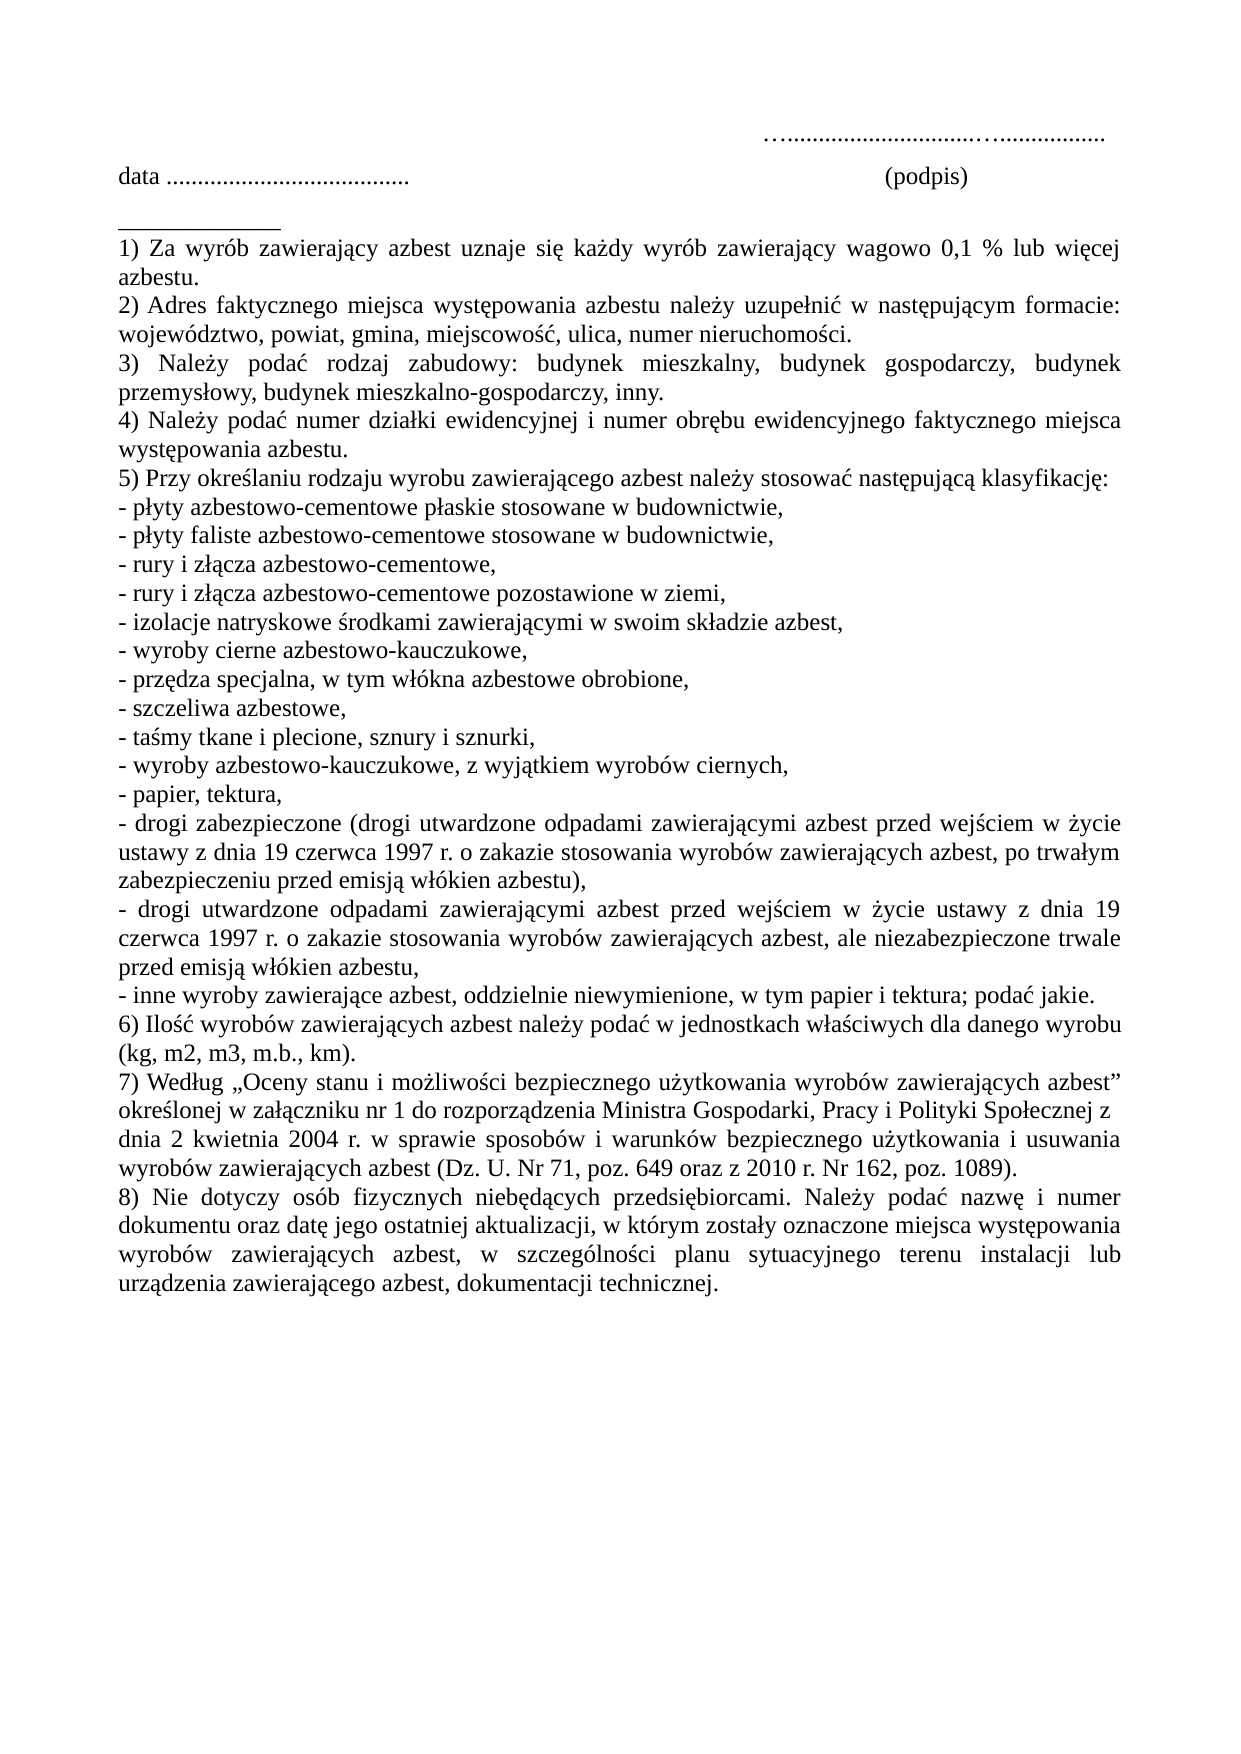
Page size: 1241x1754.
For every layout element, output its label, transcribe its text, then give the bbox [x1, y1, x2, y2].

text - wyroby cierne azbestowo-kauczukowe, [118, 636, 1122, 664]
text - szczeliwa azbestowe, [118, 693, 1122, 722]
text - wyroby azbestowo-kauczukowe, z wyjątkiem wyrobów ciernych, [118, 751, 1122, 779]
text 8) Nie dotyczy osób fizycznych niebędących przedsiębiorcami. Należy podać nazwę i numer dokumentu oraz datę jego ostatniej aktualizacji, w którym zostały oznaczone miejsca występowania wyrobów zawierających azbest, w szczególności planu sytuacyjnego terenu instalacji lub urządzenia zawierającego azbest, dokumentacji technicznej. [118, 1182, 1122, 1297]
text - rury i złącza azbestowo-cementowe pozostawione w ziemi, [118, 578, 1122, 607]
text - taśmy tkane i plecione, sznury i sznurki, [118, 722, 1122, 751]
text 4) Należy podać numer działki ewidencyjnej i numer obrębu ewidencyjnego faktycznego miejsca występowania azbestu. [118, 406, 1122, 463]
text - przędza specjalna, w tym włókna azbestowe obrobione, [118, 664, 1122, 693]
text 3) Należy podać rodzaj zabudowy: budynek mieszkalny, budynek gospodarczy, budynek przemysłowy, budynek mieszkalno-gospodarczy, inny. [118, 348, 1122, 406]
text …..............................…................. [118, 118, 1122, 147]
text - drogi zabezpieczone (drogi utwardzone odpadami zawierającymi azbest przed wejściem w życie ustawy z dnia 19 czerwca 1997 r. o zakazie stosowania wyrobów zawierających azbest, po trwałym zabezpieczeniu przed emisją włókien azbestu), [118, 808, 1122, 894]
text - płyty faliste azbestowo-cementowe stosowane w budownictwie, [118, 521, 1122, 549]
text 2) Adres faktycznego miejsca występowania azbestu należy uzupełnić w następującym formacie: województwo, powiat, gmina, miejscowość, ulica, numer nieruchomości. [118, 291, 1122, 348]
text - izolacje natryskowe środkami zawierającymi w swoim składzie azbest, [118, 607, 1122, 636]
text 1) Za wyrób zawierający azbest uznaje się każdy wyrób zawierający wagowo 0,1 % lub więcej azbestu. [118, 233, 1122, 291]
text - drogi utwardzone odpadami zawierającymi azbest przed wejściem w życie ustawy z dnia 19 czerwca 1997 r. o zakazie stosowania wyrobów zawierających azbest, ale niezabezpieczone trwale przed emisją włókien azbestu, [118, 894, 1122, 981]
text 5) Przy określaniu rodzaju wyrobu zawierającego azbest należy stosować następującą klasyfikację: [118, 463, 1122, 492]
text data ....................................... (podpis) [118, 161, 1122, 190]
text - papier, tektura, [118, 779, 1122, 808]
text - inne wyroby zawierające azbest, oddzielnie niewymienione, w tym papier i tektura; podać jakie. [118, 981, 1122, 1009]
text _____________ [118, 204, 1122, 233]
text - płyty azbestowo-cementowe płaskie stosowane w budownictwie, [118, 492, 1122, 521]
text - rury i złącza azbestowo-cementowe, [118, 549, 1122, 578]
text dnia 2 kwietnia 2004 r. w sprawie sposobów i warunków bezpiecznego użytkowania i usuwania wyrobów zawierających azbest (Dz. U. Nr 71, poz. 649 oraz z 2010 r. Nr 162, poz. 1089). [118, 1124, 1122, 1182]
text 7) Według „Oceny stanu i możliwości bezpiecznego użytkowania wyrobów zawierających azbest” określonej w załączniku nr 1 do rozporządzenia Ministra Gospodarki, Pracy i Polityki Społecznej z [118, 1067, 1122, 1124]
text 6) Ilość wyrobów zawierających azbest należy podać w jednostkach właściwych dla danego wyrobu (kg, m2, m3, m.b., km). [118, 1009, 1122, 1067]
